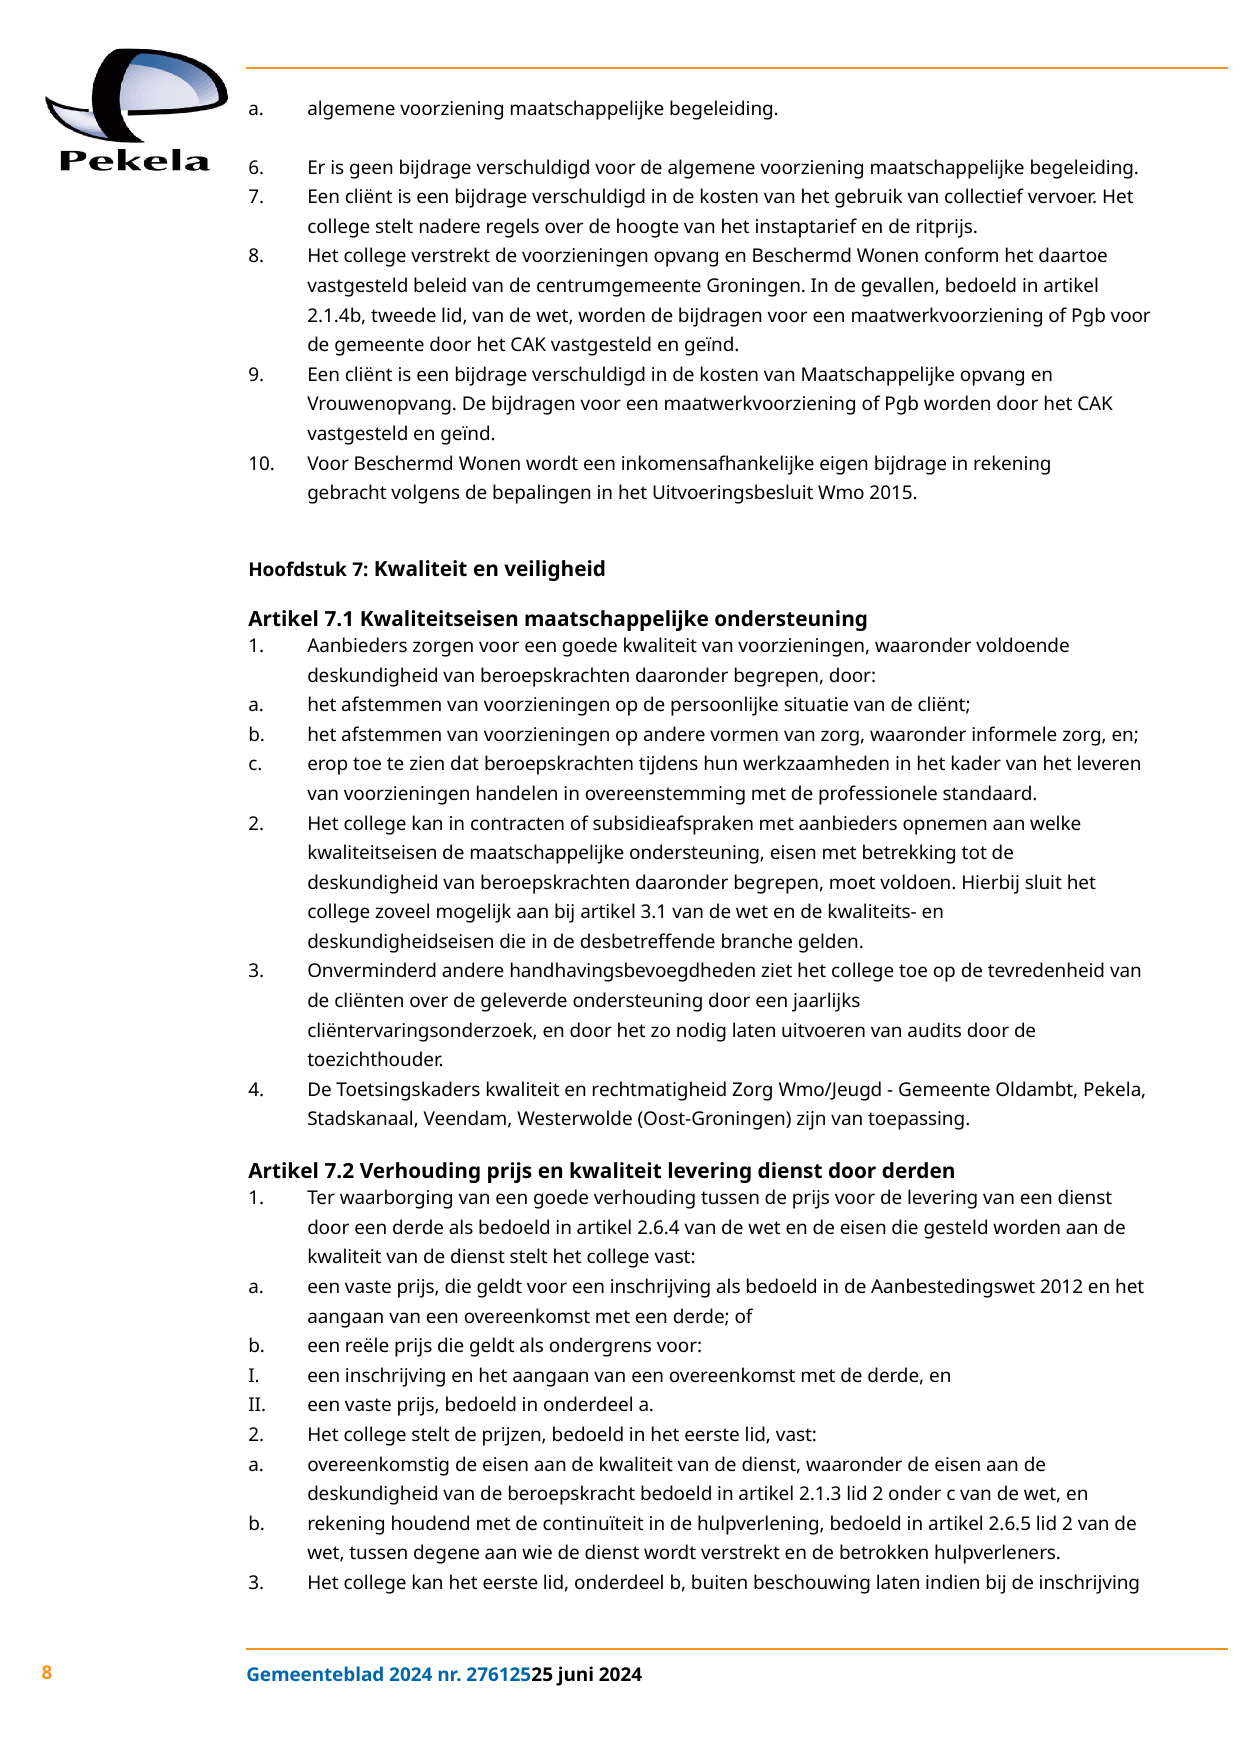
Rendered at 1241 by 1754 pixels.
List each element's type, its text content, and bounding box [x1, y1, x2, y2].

list Het college kan het eerste lid, onderdeel b, buiten beschouwing laten indien bij de inschrijving [248, 1569, 1152, 1595]
list een reële prijs die geldt als ondergrens voor: [248, 1332, 1152, 1358]
list Aanbieders zorgen voor een goede kwaliteit van voorzieningen, waaronder voldoende deskundigheid van beroepskrachten daaronder begrepen, door: [248, 632, 1152, 688]
list Voor Beschermd Wonen wordt een inkomensafhankelijke eigen bijdrage in rekening [248, 450, 1152, 476]
list deskundigheidseisen die in de desbetreffende branche gelden. [248, 928, 1152, 954]
list Vrouwenopvang. De bijdragen voor een maatwerkvoorziening of Pgb worden door het CAK vastgesteld en geïnd. [248, 391, 1152, 446]
list cliëntervaringsonderzoek, en door het zo nodig laten uitvoeren van audits door de toezichthouder. [248, 1017, 1152, 1072]
list overeenkomstig de eisen aan de kwaliteit van de dienst, waaronder de eisen aan de deskundigheid van de beroepskracht bedoeld in artikel 2.1.3 lid 2 onder c van de wet, en [248, 1451, 1152, 1506]
list college zoveel mogelijk aan bij artikel 3.1 van de wet en de kwaliteits- en [248, 898, 1152, 924]
list Het college kan in contracten of subsidieafspraken met aanbieders opnemen aan welke kwaliteitseisen de maatschappelijke ondersteuning, eisen met betrekking tot de [248, 810, 1152, 865]
list rekening houdend met de continuïteit in de hulpverlening, bedoeld in artikel 2.6.5 lid 2 van de wet, tussen degene aan wie de dienst wordt verstrekt en de betrokken hulpverleners. [248, 1510, 1152, 1565]
list een vaste prijs, die geldt voor een inschrijving als bedoeld in de Aanbestedingswet 2012 en het aangaan van een overeenkomst met een derde; of [248, 1273, 1152, 1328]
list een inschrijving en het aangaan van een overeenkomst met de derde, en [248, 1362, 1152, 1388]
list deskundigheid van beroepskrachten daaronder begrepen, moet voldoen. Hierbij sluit het [248, 869, 1152, 895]
picture [41, 47, 231, 172]
list een vaste prijs, bedoeld in onderdeel a. [248, 1392, 1152, 1417]
text Hoofdstuk 7: Kwaliteit en veiligheid [248, 554, 1152, 583]
list algemene voorziening maatschappelijke begeleiding. [248, 95, 1152, 121]
list het afstemmen van voorzieningen op andere vormen van zorg, waaronder informele zorg, en; [248, 721, 1152, 747]
list erop toe te zien dat beroepskrachten tijdens hun werkzaamheden in het kader van het leveren van voorzieningen handelen in overeenstemming met de professionele standaard. [248, 751, 1152, 806]
list Ter waarborging van een goede verhouding tussen de prijs voor de levering van een dienst door een derde als bedoeld in artikel 2.6.4 van de wet en de eisen die gesteld worden aan de kwaliteit van de dienst stelt het college vast: [248, 1184, 1152, 1269]
list Er is geen bijdrage verschuldigd voor de algemene voorziening maatschappelijke begeleiding. [248, 154, 1152, 180]
text Artikel 7.2 Verhouding prijs en kwaliteit levering dienst door derden [248, 1156, 1152, 1184]
list Het college stelt de prijzen, bedoeld in het eerste lid, vast: [248, 1421, 1152, 1447]
list Onverminderd andere handhavingsbevoegdheden ziet het college toe op de tevredenheid van de cliënten over de geleverde ondersteuning door een jaarlijks [248, 958, 1152, 1013]
list Een cliënt is een bijdrage verschuldigd in de kosten van Maatschappelijke opvang en [248, 361, 1152, 387]
list Het college verstrekt de voorzieningen opvang en Beschermd Wonen conform het daartoe vastgesteld beleid van de centrumgemeente Groningen. In de gevallen, bedoeld in artikel 2.1.4b, tweede lid, van de wet, worden de bijdragen voor een maatwerkvoorziening of Pgb voor de gemeente door het CAK vastgesteld en geïnd. [248, 243, 1152, 357]
text Artikel 7.1 Kwaliteitseisen maatschappelijke ondersteuning [248, 604, 1152, 632]
list het afstemmen van voorzieningen op de persoonlijke situatie van de cliënt; [248, 691, 1152, 717]
list Een cliënt is een bijdrage verschuldigd in de kosten van het gebruik van collectief vervoer. Het college stelt nadere regels over de hoogte van het instaptarief en de ritprijs. [248, 183, 1152, 239]
list gebracht volgens de bepalingen in het Uitvoeringsbesluit Wmo 2015. [248, 479, 1152, 505]
list De Toetsingskaders kwaliteit en rechtmatigheid Zorg Wmo/Jeugd - Gemeente Oldambt, Pekela, Stadskanaal, Veendam, Westerwolde (Oost-Groningen) zijn van toepassing. [248, 1076, 1152, 1131]
